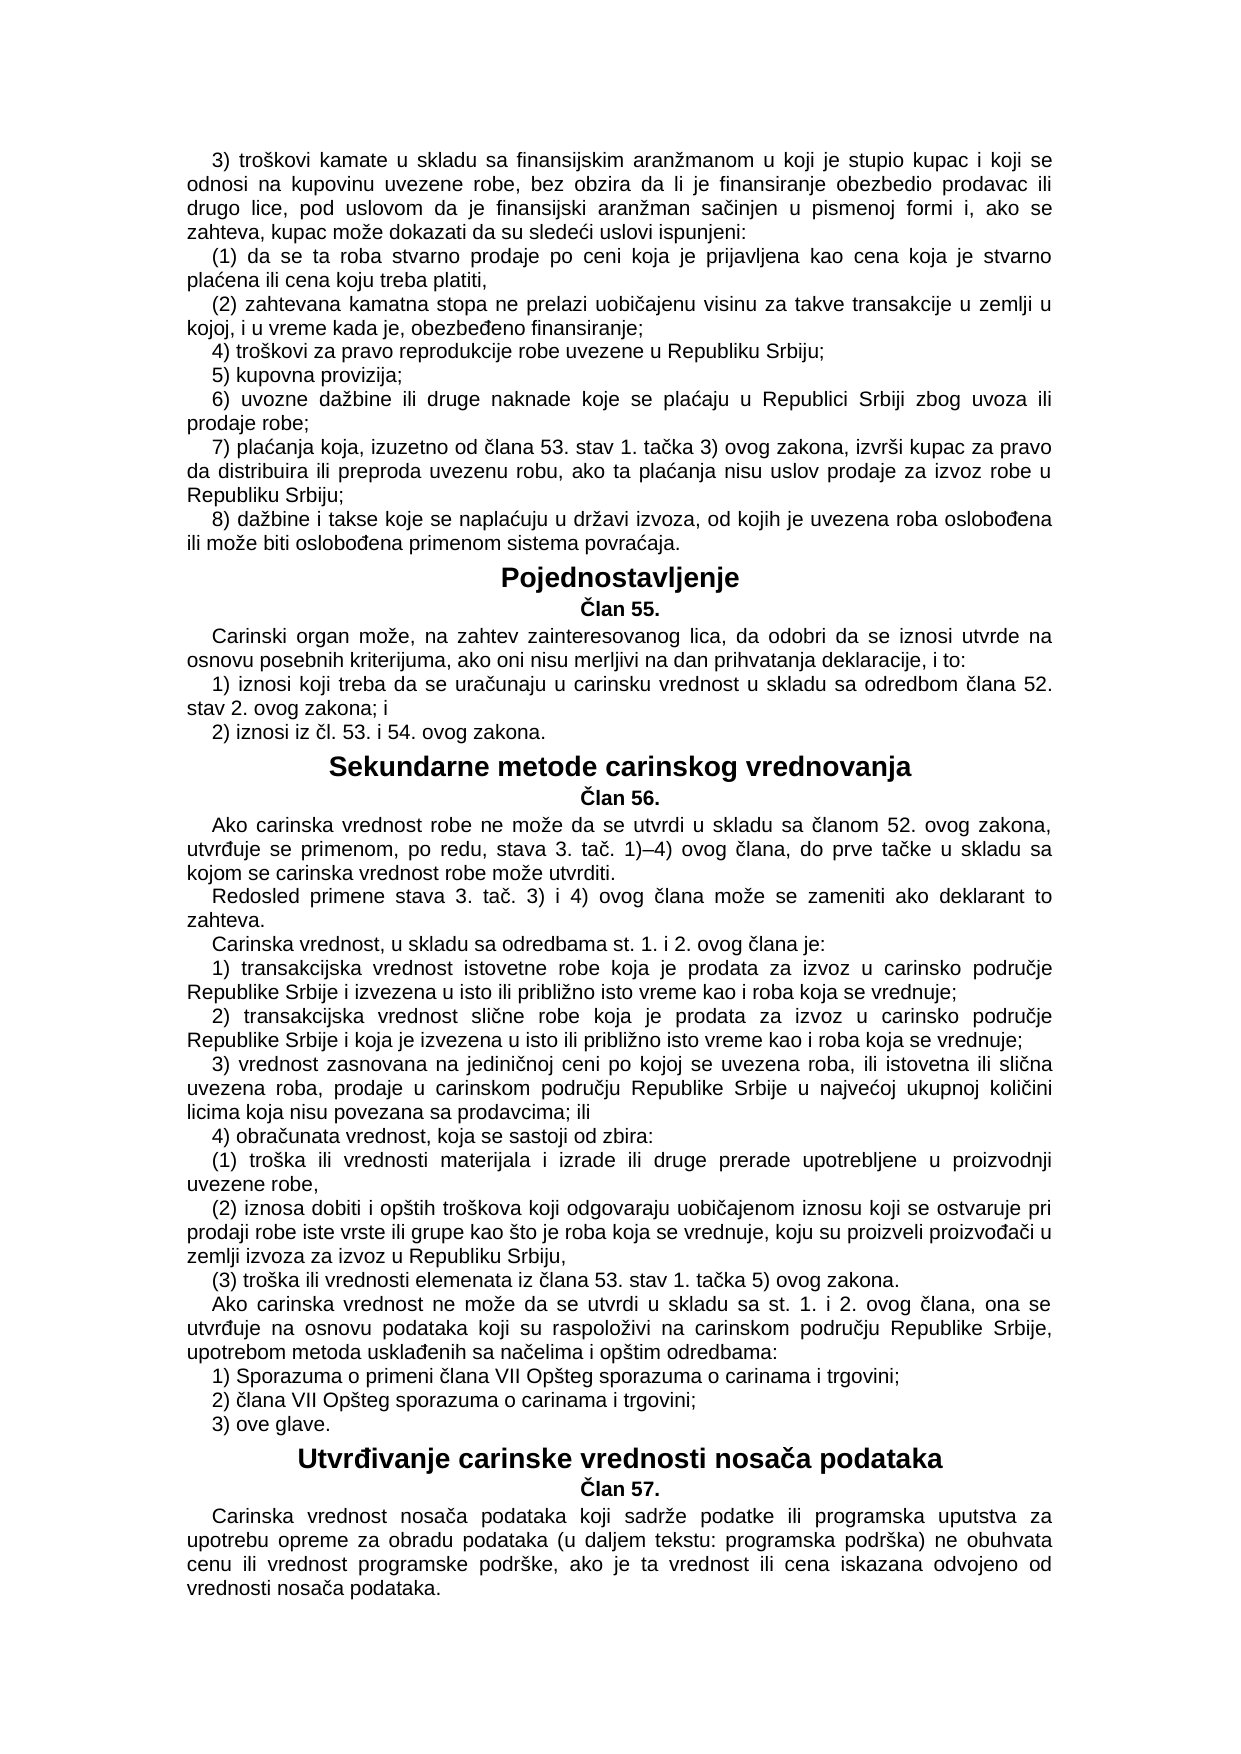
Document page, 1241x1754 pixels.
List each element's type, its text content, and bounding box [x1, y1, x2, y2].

text (2) zahtevana kamatna stopa ne prelazi uobičajenu visinu za takve transakcije u zemlji u kojoj, i u vreme kada je, obezbeđeno finansiranje; [187, 291, 1053, 339]
text 1) transakcijska vrednost istovetne robe koja je prodata za izvoz u carinsko područje Republike Srbije i izvezena u isto ili približno isto vreme kao i roba koja se vrednuje; [187, 956, 1053, 1004]
text 3) ove glave. [187, 1411, 1053, 1435]
text Carinski organ može, na zahtev zainteresovanog lica, da odobri da se iznosi utvrde na osnovu posebnih kriterijuma, ako oni nisu merljivi na dan prihvatanja deklaracije, i to: [187, 624, 1053, 672]
text 2) člana VII Opšteg sporazuma o carinama i trgovini; [187, 1387, 1053, 1411]
text 2) transakcijska vrednost slične robe koja je prodata za izvoz u carinsko područje Republike Srbije i koja je izvezena u isto ili približno isto vreme kao i roba koja se vrednuje; [187, 1004, 1053, 1052]
text (1) da se ta roba stvarno prodaje po ceni koja je prijavljena kao cena koja je stvarno plaćena ili cena koju treba platiti, [187, 243, 1053, 291]
text (1) troška ili vrednosti materijala i izrade ili druge prerade upotrebljene u proizvodnji uvezene robe, [187, 1148, 1053, 1196]
text 3) vrednost zasnovana na jediničnoj ceni po kojoj se uvezena roba, ili istovetna ili slična uvezena roba, prodaje u carinskom području Republike Srbije u najvećoj ukupnoj količini licima koja nisu povezana sa prodavcima; ili [187, 1052, 1053, 1124]
text 7) plaćanja koja, izuzetno od člana 53. stav 1. tačka 3) ovog zakona, izvrši kupac za pravo da distribuira ili preproda uvezenu robu, ako ta plaćanja nisu uslov prodaje za izvoz robe u Republiku Srbiju; [187, 435, 1053, 507]
text 4) obračunata vrednost, koja se sastoji od zbira: [187, 1124, 1053, 1148]
text Carinska vrednost nosača podataka koji sadrže podatke ili programska uputstva za upotrebu opreme za obradu podataka (u daljem tekstu: programska podrška) ne obuhvata cenu ili vrednost programske podrške, ako je ta vrednost ili cena iskazana odvojeno od vrednosti nosača podataka. [187, 1504, 1053, 1600]
text 3) troškovi kamate u skladu sa finansijskim aranžmanom u koji je stupio kupac i koji se odnosi na kupovinu uvezene robe, bez obzira da li je finansiranje obezbedio prodavac ili drugo lice, pod uslovom da je finansijski aranžman sačinjen u pismenoj formi i, ako se zahteva, kupac može dokazati da su sledeći uslovi ispunjeni: [187, 148, 1053, 243]
text (3) troška ili vrednosti elemenata iz člana 53. stav 1. tačka 5) ovog zakona. [187, 1268, 1053, 1292]
text Član 55. [148, 597, 1093, 621]
text 1) iznosi koji treba da se uračunaju u carinsku vrednost u skladu sa odredbom člana 52. stav 2. ovog zakona; i [187, 672, 1053, 719]
text Utvrđivanje carinske vrednosti nosača podataka [148, 1442, 1093, 1474]
text (2) iznosa dobiti i opštih troškova koji odgovaraju uobičajenom iznosu koji se ostvaruje pri prodaji robe iste vrste ili grupe kao što je roba koja se vrednuje, koju su proizveli proizvođači u zemlji izvoza za izvoz u Republiku Srbiju, [187, 1196, 1053, 1268]
text Pojednostavljenje [148, 561, 1093, 593]
text 6) uvozne dažbine ili druge naknade koje se plaćaju u Republici Srbiji zbog uvoza ili prodaje robe; [187, 387, 1053, 435]
text Član 57. [148, 1477, 1093, 1501]
text 8) dažbine i takse koje se naplaćuju u državi izvoza, od kojih je uvezena roba oslobođena ili može biti oslobođena primenom sistema povraćaja. [187, 507, 1053, 555]
text 4) troškovi za pravo reprodukcije robe uvezene u Republiku Srbiju; [187, 339, 1053, 363]
text 5) kupovna provizija; [187, 363, 1053, 387]
text Redosled primene stava 3. tač. 3) i 4) ovog člana može se zameniti ako deklarant to zahteva. [187, 884, 1053, 932]
text Sekundarne metode carinskog vrednovanja [148, 750, 1093, 782]
text 2) iznosi iz čl. 53. i 54. ovog zakona. [187, 719, 1053, 743]
text Ako carinska vrednost ne može da se utvrdi u skladu sa st. 1. i 2. ovog člana, ona se utvrđuje na osnovu podataka koji su raspoloživi na carinskom području Republike Srbije, upotrebom metoda usklađenih sa načelima i opštim odredbama: [187, 1292, 1053, 1363]
text Ako carinska vrednost robe ne može da se utvrdi u skladu sa članom 52. ovog zakona, utvrđuje se primenom, po redu, stava 3. tač. 1)–4) ovog člana, do prve tačke u skladu sa kojom se carinska vrednost robe može utvrditi. [187, 812, 1053, 884]
text Carinska vrednost, u skladu sa odredbama st. 1. i 2. ovog člana je: [187, 932, 1053, 956]
text 1) Sporazuma o primeni člana VII Opšteg sporazuma o carinama i trgovini; [187, 1363, 1053, 1387]
text Član 56. [148, 785, 1093, 809]
